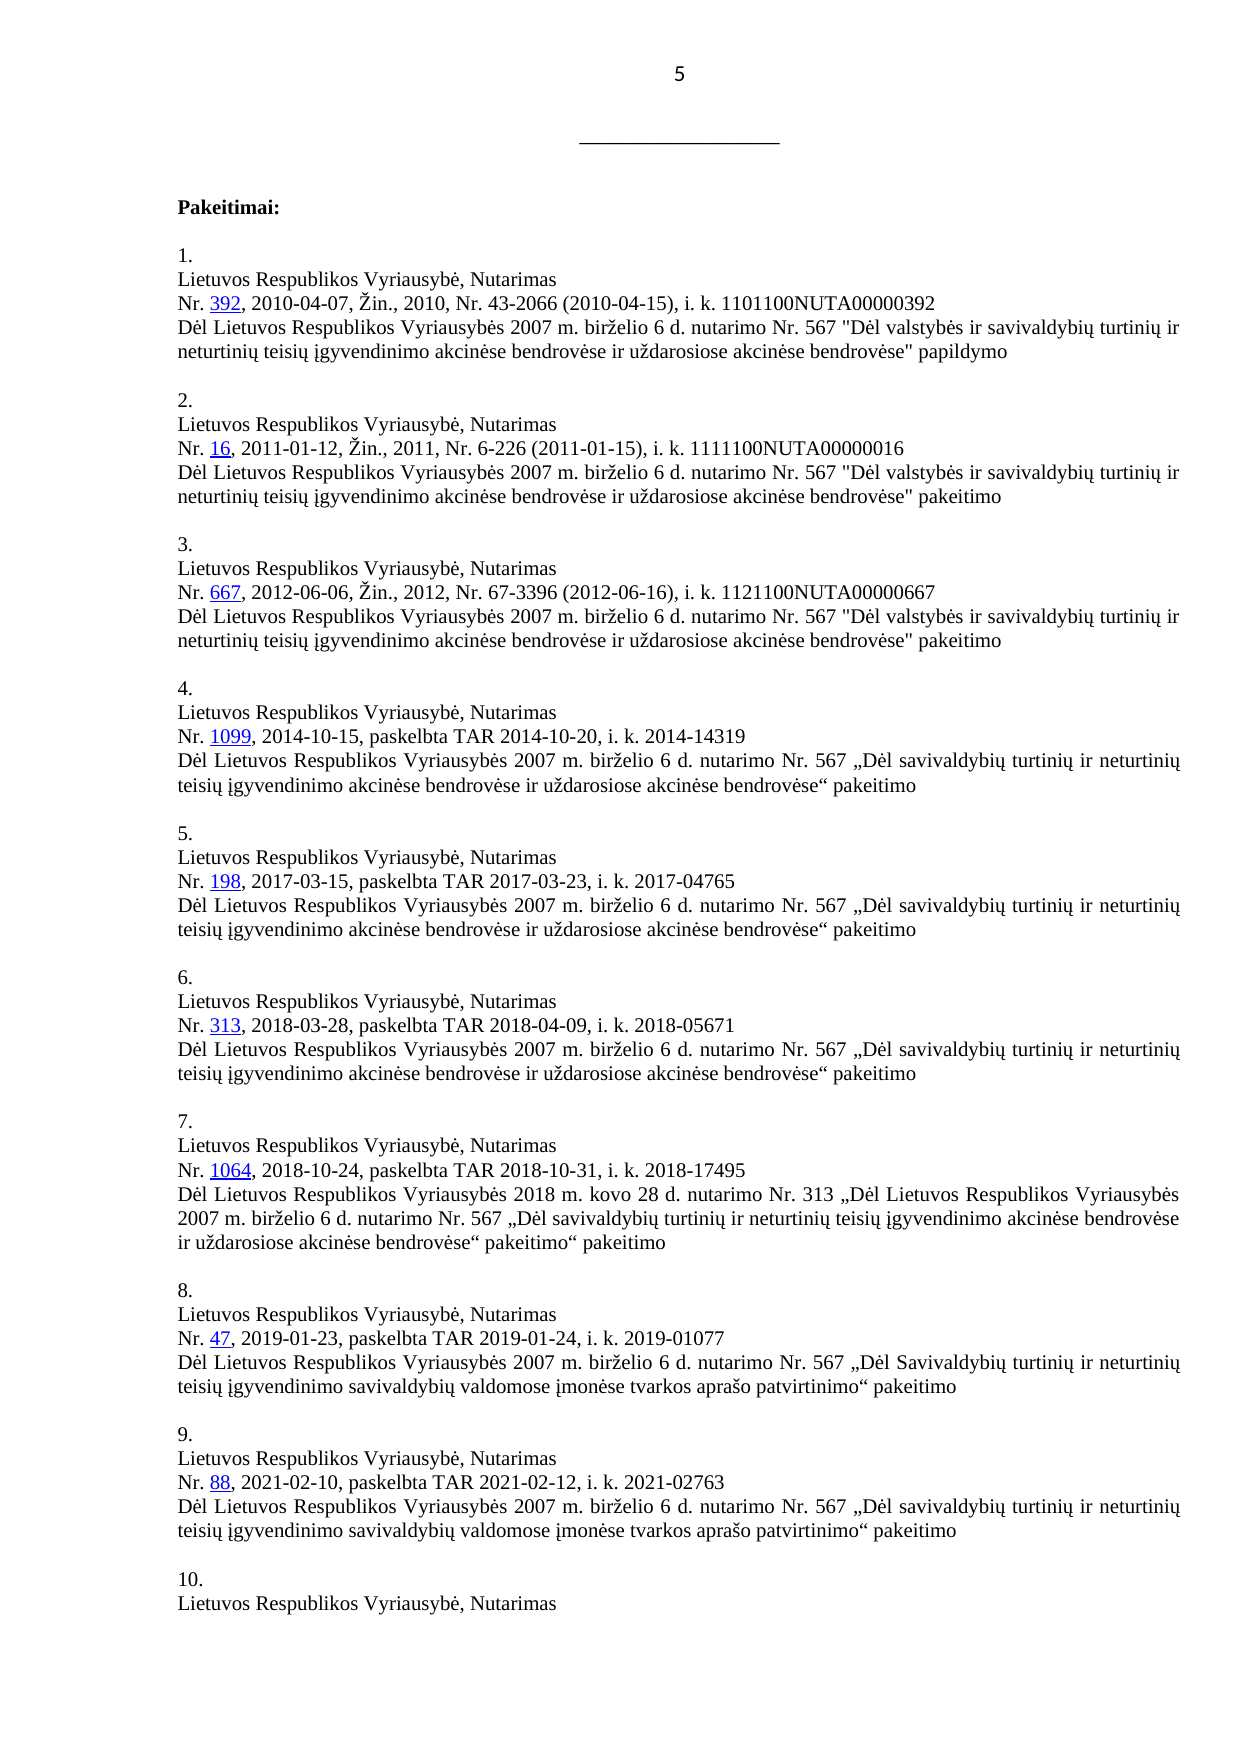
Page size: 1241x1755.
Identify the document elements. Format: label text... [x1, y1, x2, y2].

text Lietuvos Respublikos Vyriausybė, Nutarimas [177, 1591, 1181, 1615]
text Lietuvos Respublikos Vyriausybė, Nutarimas [177, 700, 1181, 724]
text Dėl Lietuvos Respublikos Vyriausybės 2007 m. birželio 6 d. nutarimo Nr. 567 „Dėl Savivaldybių turtinių ir neturtinių teisių įgyvendinimo savivaldybių valdomose įmonėse tvarkos aprašo patvirtinimo“ pakeitimo [177, 1350, 1181, 1398]
text 4. [177, 676, 1181, 700]
text ________________ [177, 118, 1181, 147]
text Lietuvos Respublikos Vyriausybė, Nutarimas [177, 845, 1181, 869]
text Lietuvos Respublikos Vyriausybė, Nutarimas [177, 556, 1181, 580]
text Dėl Lietuvos Respublikos Vyriausybės 2018 m. kovo 28 d. nutarimo Nr. 313 „Dėl Lietuvos Respublikos Vyriausybės 2007 m. birželio 6 d. nutarimo Nr. 567 „Dėl savivaldybių turtinių ir neturtinių teisių įgyvendinimo akcinėse bendrovėse ir uždarosiose akcinėse bendrovėse“ pakeitimo“ pakeitimo [177, 1182, 1181, 1254]
text 5. [177, 821, 1181, 845]
text 1. [177, 243, 1181, 267]
text 10. [177, 1567, 1181, 1591]
text Dėl Lietuvos Respublikos Vyriausybės 2007 m. birželio 6 d. nutarimo Nr. 567 "Dėl valstybės ir savivaldybių turtinių ir neturtinių teisių įgyvendinimo akcinėse bendrovėse ir uždarosiose akcinėse bendrovėse" pakeitimo [177, 604, 1181, 652]
text 2. [177, 387, 1181, 412]
text 6. [177, 965, 1181, 989]
text Nr. 1064, 2018-10-24, paskelbta TAR 2018-10-31, i. k. 2018-17495 [177, 1157, 1181, 1182]
text Dėl Lietuvos Respublikos Vyriausybės 2007 m. birželio 6 d. nutarimo Nr. 567 „Dėl savivaldybių turtinių ir neturtinių teisių įgyvendinimo savivaldybių valdomose įmonėse tvarkos aprašo patvirtinimo“ pakeitimo [177, 1494, 1181, 1542]
text Pakeitimai: [177, 195, 1181, 219]
text 8. [177, 1278, 1181, 1302]
text 7. [177, 1109, 1181, 1133]
text Nr. 313, 2018-03-28, paskelbta TAR 2018-04-09, i. k. 2018-05671 [177, 1013, 1181, 1037]
text Dėl Lietuvos Respublikos Vyriausybės 2007 m. birželio 6 d. nutarimo Nr. 567 "Dėl valstybės ir savivaldybių turtinių ir neturtinių teisių įgyvendinimo akcinėse bendrovėse ir uždarosiose akcinėse bendrovėse" papildymo [177, 315, 1181, 363]
text Dėl Lietuvos Respublikos Vyriausybės 2007 m. birželio 6 d. nutarimo Nr. 567 „Dėl savivaldybių turtinių ir neturtinių teisių įgyvendinimo akcinėse bendrovėse ir uždarosiose akcinėse bendrovėse“ pakeitimo [177, 1037, 1181, 1085]
text Nr. 667, 2012-06-06, Žin., 2012, Nr. 67-3396 (2012-06-16), i. k. 1121100NUTA00000667 [177, 580, 1181, 604]
text Dėl Lietuvos Respublikos Vyriausybės 2007 m. birželio 6 d. nutarimo Nr. 567 „Dėl savivaldybių turtinių ir neturtinių teisių įgyvendinimo akcinėse bendrovėse ir uždarosiose akcinėse bendrovėse“ pakeitimo [177, 893, 1181, 941]
text 9. [177, 1422, 1181, 1446]
text Lietuvos Respublikos Vyriausybė, Nutarimas [177, 267, 1181, 291]
text Nr. 198, 2017-03-15, paskelbta TAR 2017-03-23, i. k. 2017-04765 [177, 869, 1181, 893]
text Nr. 1099, 2014-10-15, paskelbta TAR 2014-10-20, i. k. 2014-14319 [177, 724, 1181, 748]
text Dėl Lietuvos Respublikos Vyriausybės 2007 m. birželio 6 d. nutarimo Nr. 567 „Dėl savivaldybių turtinių ir neturtinių teisių įgyvendinimo akcinėse bendrovėse ir uždarosiose akcinėse bendrovėse“ pakeitimo [177, 748, 1181, 797]
text Lietuvos Respublikos Vyriausybė, Nutarimas [177, 1133, 1181, 1157]
text Lietuvos Respublikos Vyriausybė, Nutarimas [177, 1302, 1181, 1326]
text 3. [177, 532, 1181, 556]
text Nr. 392, 2010-04-07, Žin., 2010, Nr. 43-2066 (2010-04-15), i. k. 1101100NUTA00000392 [177, 291, 1181, 315]
text Nr. 47, 2019-01-23, paskelbta TAR 2019-01-24, i. k. 2019-01077 [177, 1326, 1181, 1350]
text Lietuvos Respublikos Vyriausybė, Nutarimas [177, 1446, 1181, 1470]
text Lietuvos Respublikos Vyriausybė, Nutarimas [177, 989, 1181, 1013]
text Lietuvos Respublikos Vyriausybė, Nutarimas [177, 412, 1181, 436]
text Dėl Lietuvos Respublikos Vyriausybės 2007 m. birželio 6 d. nutarimo Nr. 567 "Dėl valstybės ir savivaldybių turtinių ir neturtinių teisių įgyvendinimo akcinėse bendrovėse ir uždarosiose akcinėse bendrovėse" pakeitimo [177, 460, 1181, 508]
text Nr. 16, 2011-01-12, Žin., 2011, Nr. 6-226 (2011-01-15), i. k. 1111100NUTA00000016 [177, 436, 1181, 460]
text Nr. 88, 2021-02-10, paskelbta TAR 2021-02-12, i. k. 2021-02763 [177, 1470, 1181, 1494]
